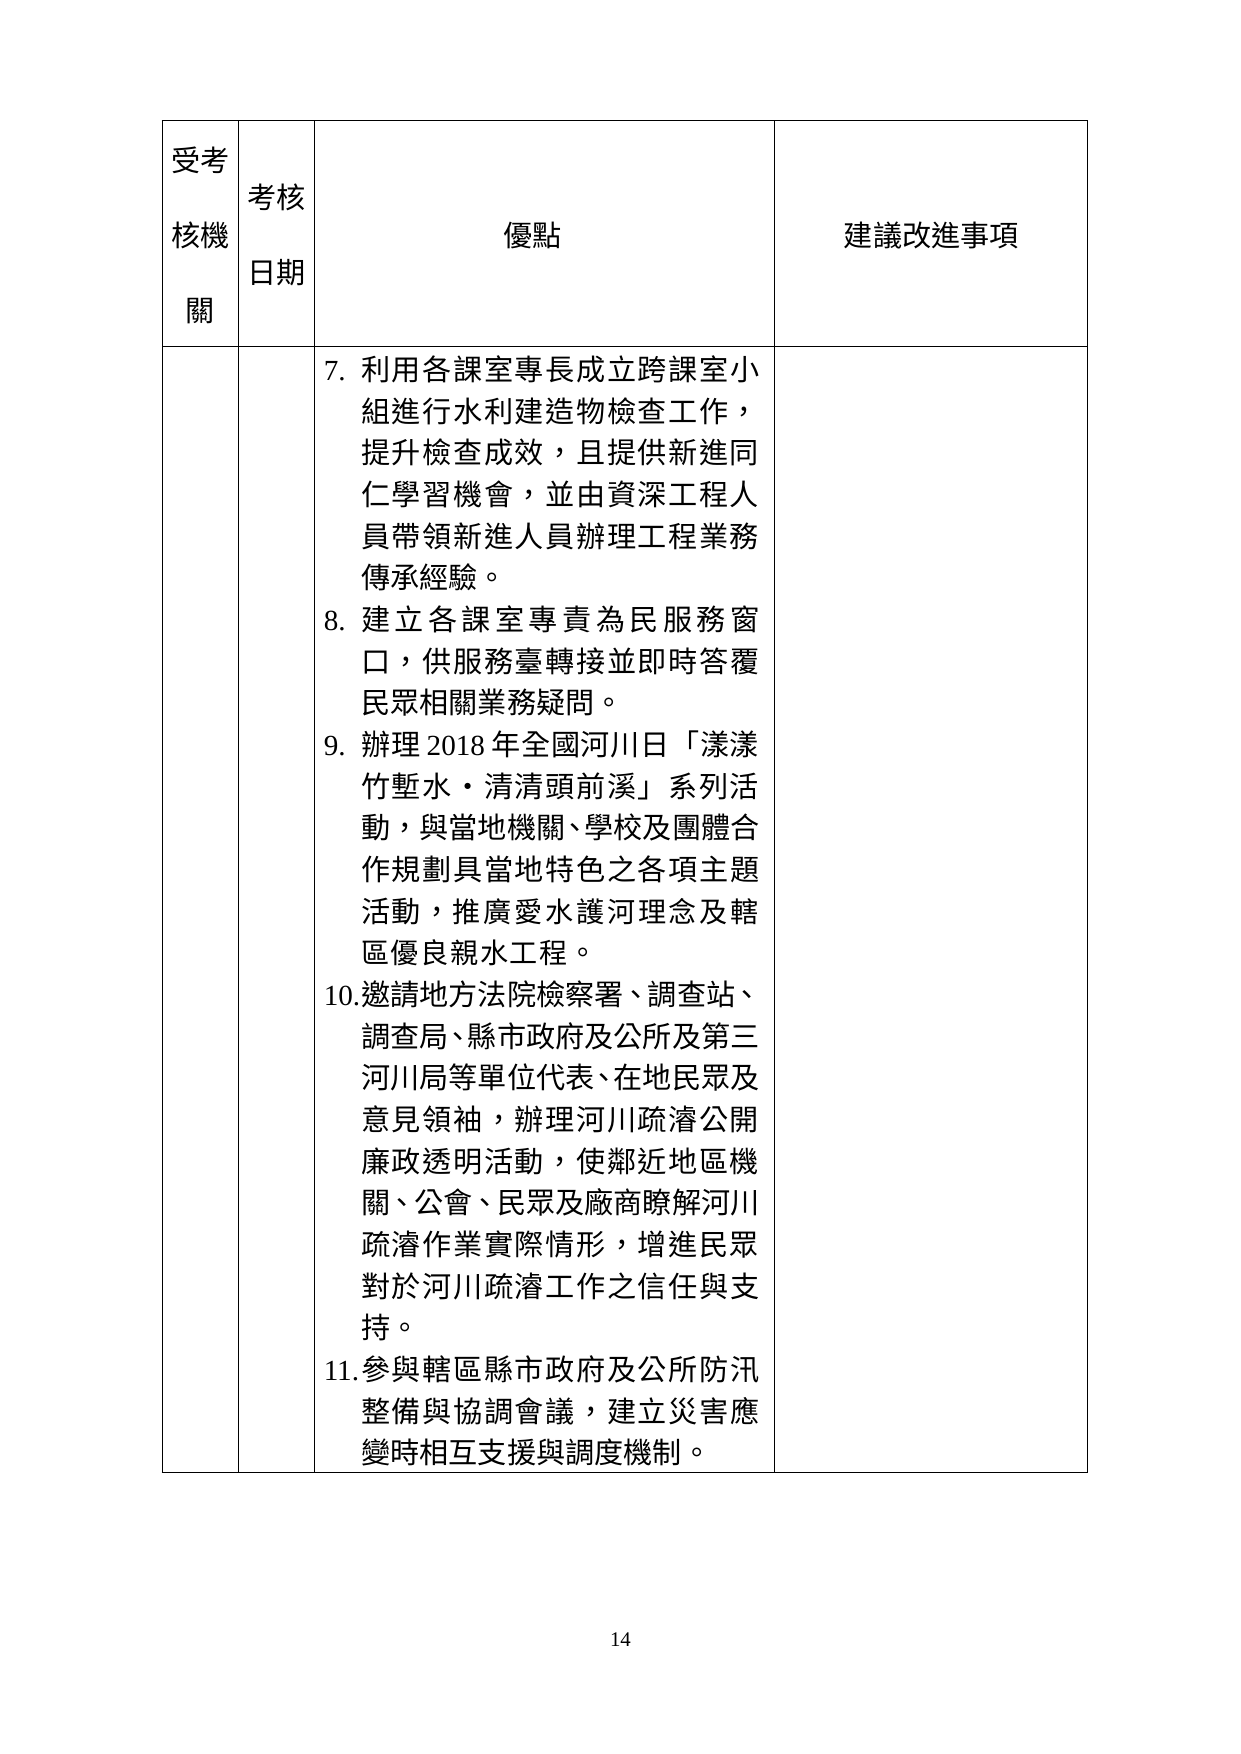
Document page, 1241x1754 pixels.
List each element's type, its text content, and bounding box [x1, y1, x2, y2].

table_cell [163, 347, 238, 1472]
table_header 建議改進事項 [775, 121, 1087, 346]
table_cell 大門派有專責人員親切服務與指引民眾至業管辦公室洽辦申請河川公地使用業務。 民眾至業管辦公室洽辦申請河川公地使用時，承辦人員主動倒茶水，服務親切，且說明清楚，客製化服務值得肯定。 為配合民眾申請河川地使用展期需求，適時於轄區公館鄉公所辦理到鄉受理申請服務，民眾可免除舟車奔波，其主動便民措施受到地方民眾肯定。 應公開之資訊主動公開於網站相關頁面，並提供多樣性電子參與方式。 網站資訊內容及連結抽測正確，並提供相關檢索服務。 分2區辦公，皆提供中午不打烊服務，於服務臺提供另一處辦公區及自來水公司紙本地圖，方便民眾利用。 利用各課室專長成立跨課室小組進行水利建造物檢查工作，提升檢查成效，且提供新進同仁學習機會，並由資深工程人員帶領新進人員辦理工程業務傳承經驗。 建立各課室專責為民服務窗口，供服務臺轉接並即時答覆民眾相關業務疑問。 辦理2018年全國河川日「漾漾竹塹水‧清清頭前溪」系列活動，與當地機關、學校及團體合作規劃具當地特色之各項主題活動，推廣愛水護河理念及轄區優良親水工程。 邀請地方法院檢察署、調查站、調查局、縣市政府及公所及第三河川局等單位代表、在地民眾及意見領袖，辦理河川疏濬公開廉政透明活動，使鄰近地區機關、公會、民眾及廠商瞭解河川疏濬作業實際情形，增進民眾對於河川疏濬工作之信任與支持。 參與轄區縣市政府及公所防汛整備與協調會議，建立災害應變時相互支援與調度機制。 [315, 347, 774, 1472]
table_cell [775, 347, 1087, 1472]
table_header 受考核機關 [163, 121, 238, 346]
table_cell [239, 347, 314, 1472]
table_header 優點 [315, 121, 774, 346]
table_header 考核日期 [239, 121, 314, 346]
